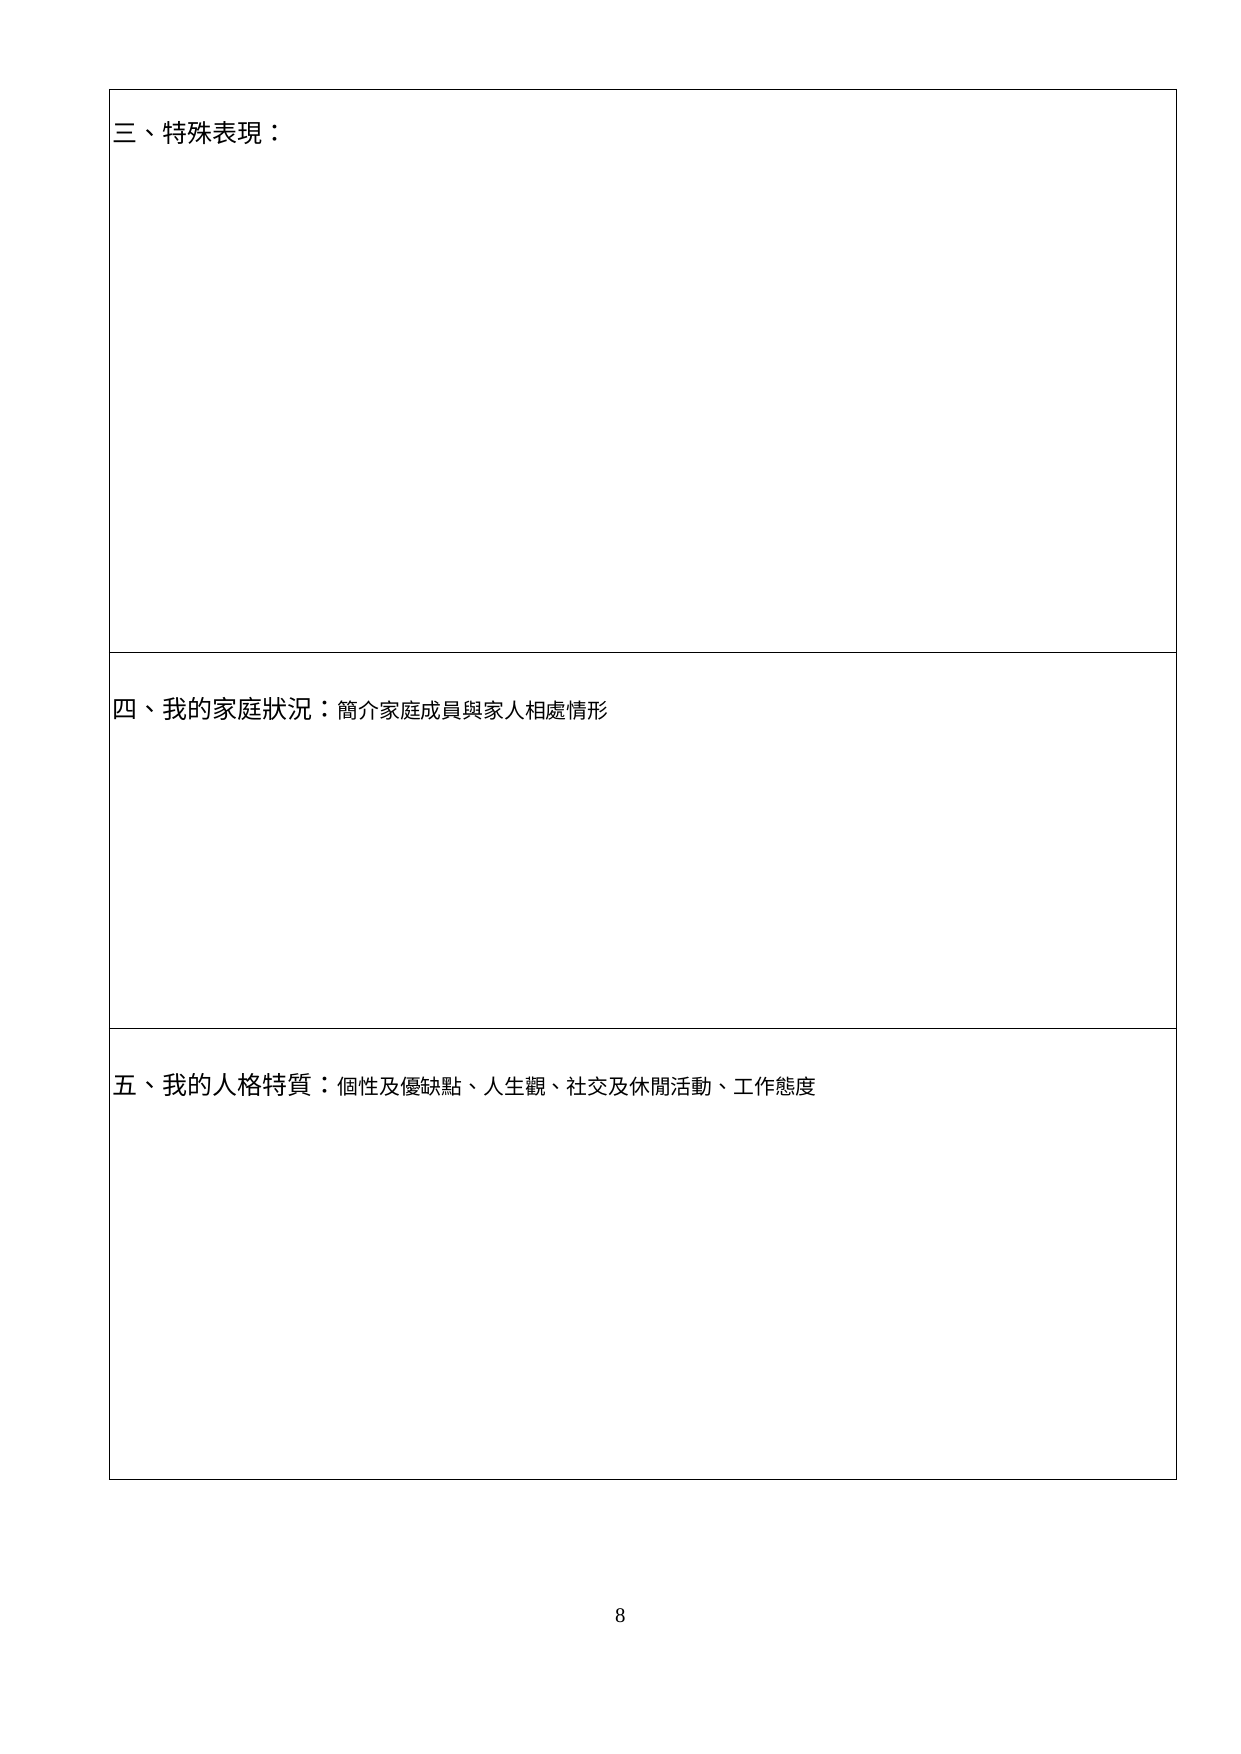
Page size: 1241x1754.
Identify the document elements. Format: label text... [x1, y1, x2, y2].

table_cell 四、我的家庭狀況：簡介家庭成員與家人相處情形 [110, 653, 1176, 1028]
table_cell 三、特殊表現： [110, 90, 1176, 652]
table_cell 五、我的人格特質：個性及優缺點、人生觀、社交及休閒活動、工作態度 [110, 1029, 1176, 1479]
